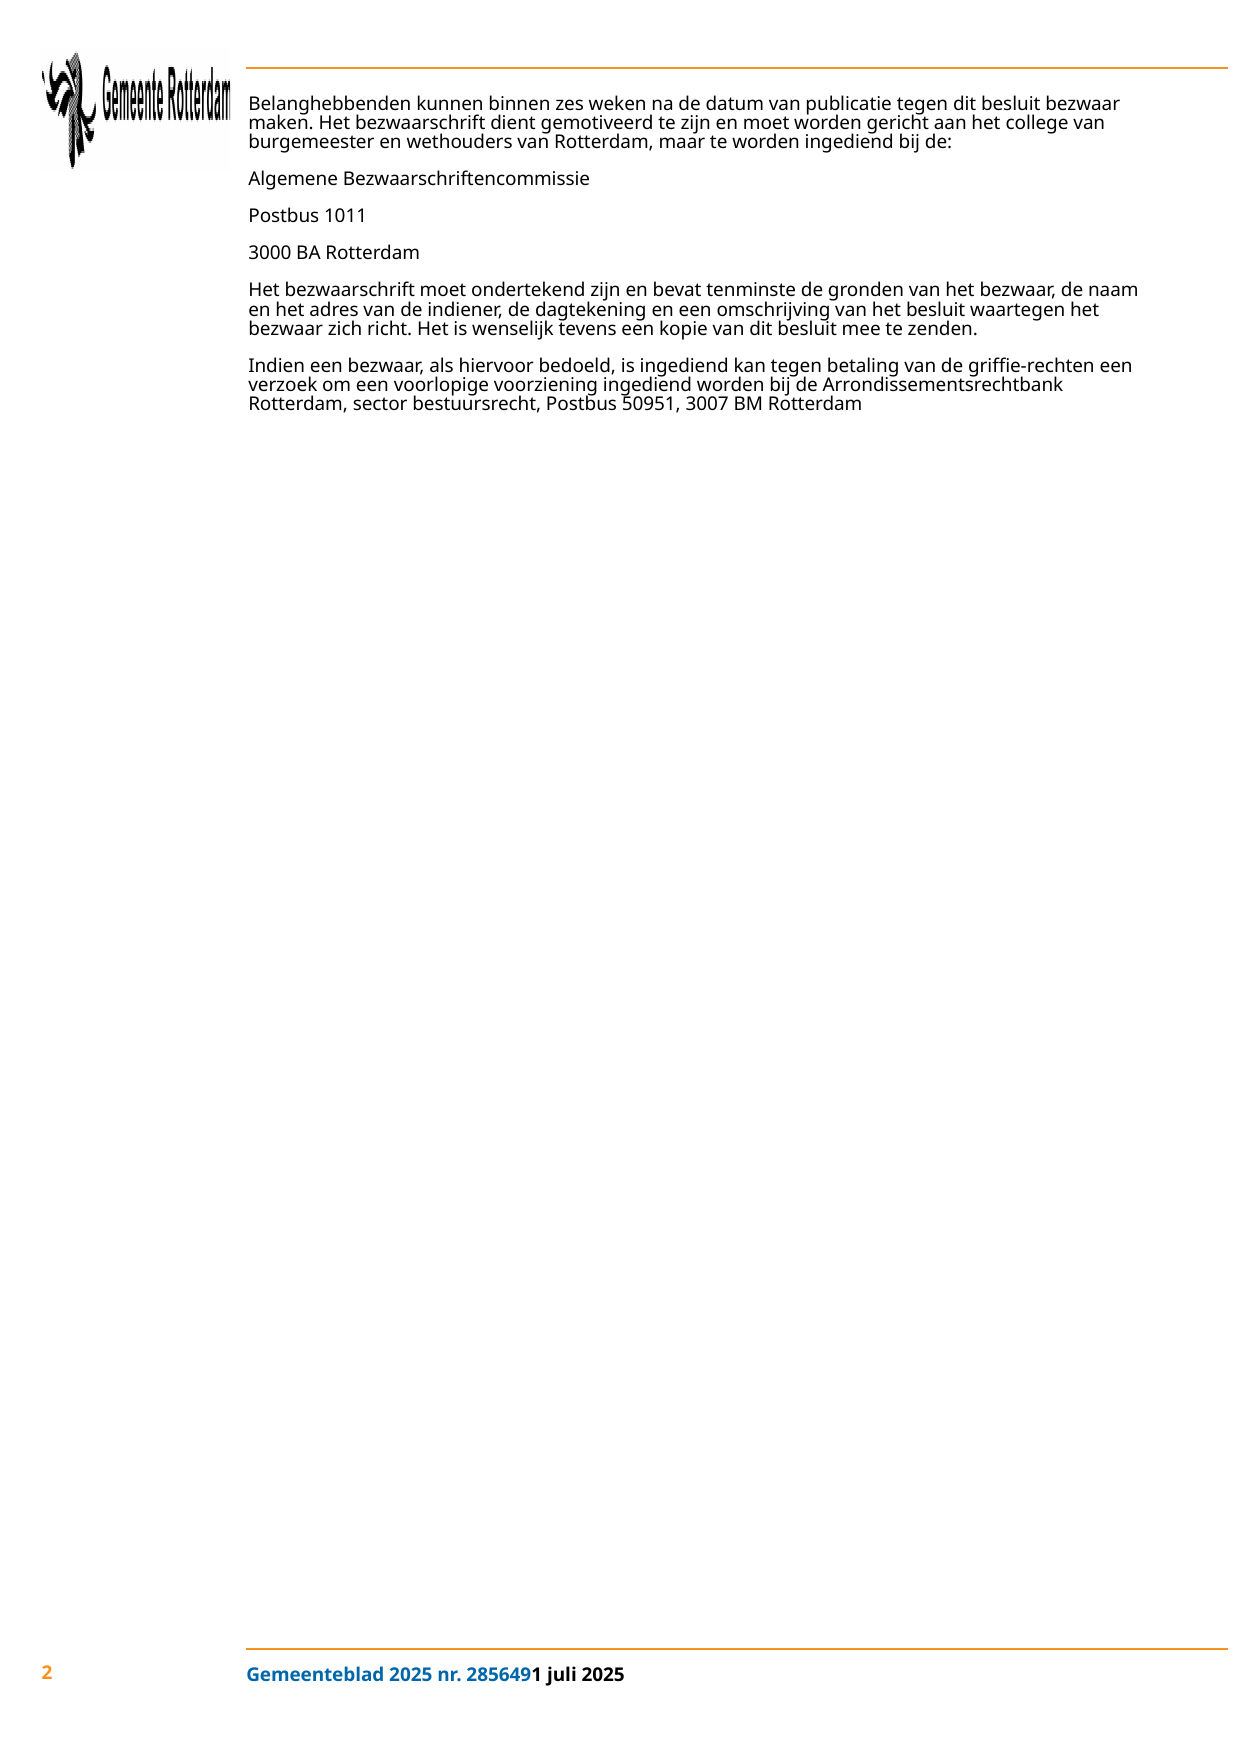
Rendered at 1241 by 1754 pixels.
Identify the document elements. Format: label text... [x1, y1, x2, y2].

text Het bezwaarschrift moet ondertekend zijn en bevat tenminste de gronden van het bezwaar, de naam en het adres van de indiener, de dagtekening en een omschrijving van het besluit waartegen het bezwaar zich richt. Het is wenselijk tevens een kopie van dit besluit mee te zenden. [248, 281, 1152, 339]
text Algemene Bezwaarschriftencommissie [248, 170, 1152, 190]
text Postbus 1011 [248, 207, 1152, 227]
text 3000 BA Rotterdam [248, 244, 1152, 264]
text Belanghebbenden kunnen binnen zes weken na de datum van publicatie tegen dit besluit bezwaar maken. Het bezwaarschrift dient gemotiveerd te zijn en moet worden gericht aan het college van burgemeester en wethouders van Rotterdam, maar te worden ingediend bij de: [248, 95, 1152, 153]
text Indien een bezwaar, als hiervoor bedoeld, is ingediend kan tegen betaling van de griffie-rechten een verzoek om een voorlopige voorziening ingediend worden bij de Arrondissementsrechtbank Rotterdam, sector bestuursrecht, Postbus 50951, 3007 BM Rotterdam [248, 357, 1152, 415]
picture [41, 47, 231, 172]
